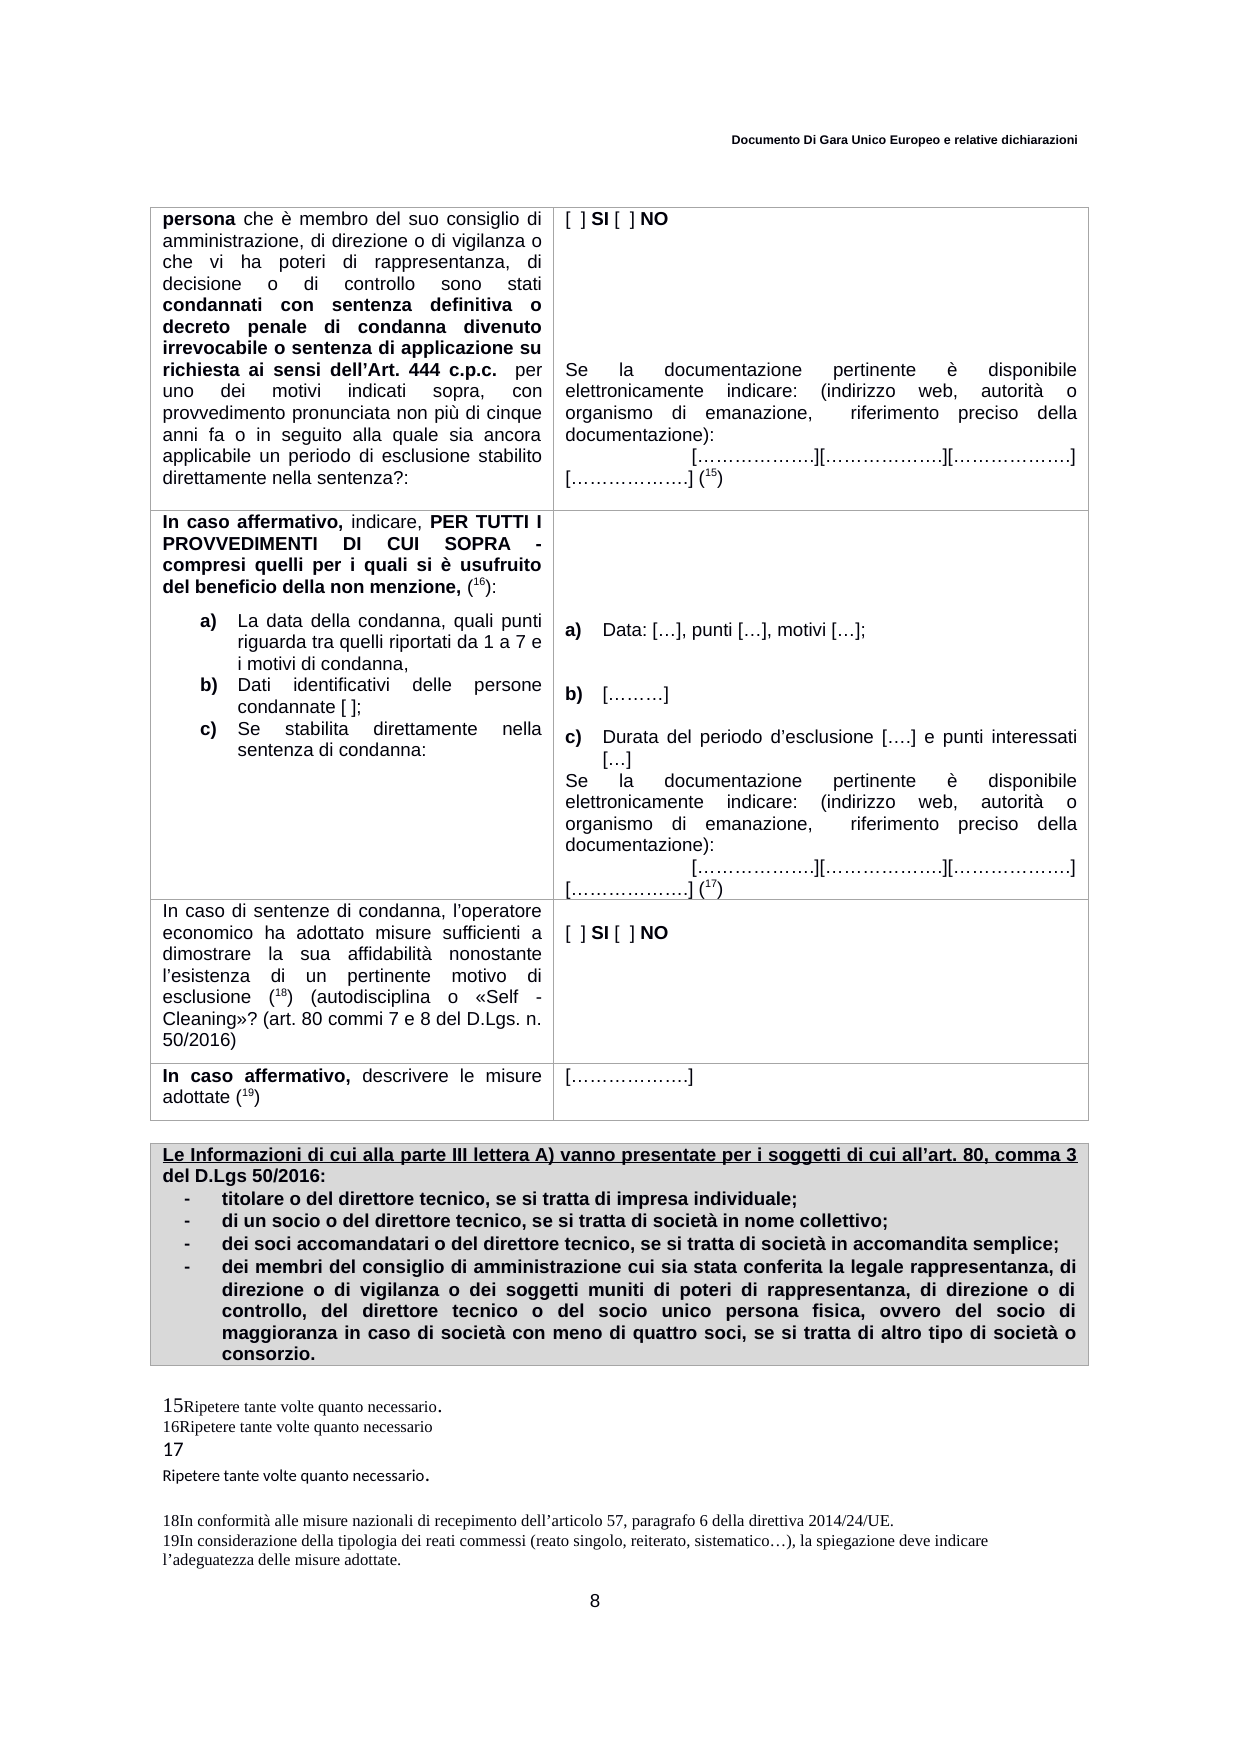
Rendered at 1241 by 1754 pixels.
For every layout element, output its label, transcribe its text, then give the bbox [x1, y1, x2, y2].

table_header Le Informazioni di cui alla parte III lettera A) vanno presentate per i soggetti di cui all’art. 80, comma 3 del D.Lgs 50/2016: titolare o del direttore tecnico, se si tratta di impresa individuale; di un socio o del direttore tecnico, se si tratta di società in nome collettivo; dei soci accomandatari o del direttore tecnico, se si tratta di società in accomandita semplice; dei membri del consiglio di amministrazione cui sia stata conferita la legale rappresentanza, di direzione o di vigilanza o dei soggetti muniti di poteri di rappresentanza, di direzione o di controllo, del direttore tecnico o del socio unico persona fisica, ovvero del socio di maggioranza in caso di società con meno di quattro soci, se si tratta di altro tipo di società o consorzio. [151, 1144, 1088, 1365]
table_cell Data: […], punti […], motivi […]; [………] Durata del periodo d’esclusione [….] e punti interessati […] Se la documentazione pertinente è disponibile elettronicamente indicare: (indirizzo web, autorità o organismo di emanazione, riferimento preciso della documentazione): [……………….][……………….][……………….][……………….] () [554, 511, 1088, 899]
table_cell [ ] SI [ ] NO Se la documentazione pertinente è disponibile elettronicamente indicare: (indirizzo web, autorità o organismo di emanazione, riferimento preciso della documentazione): [……………….][……………….][……………….][……………….] () [554, 208, 1088, 510]
table_cell In caso affermativo, descrivere le misure adottate () [151, 1064, 553, 1120]
table_cell persona che è membro del suo consiglio di amministrazione, di direzione o di vigilanza o che vi ha poteri di rappresentanza, di decisione o di controllo sono stati condannati con sentenza definitiva o decreto penale di condanna divenuto irrevocabile o sentenza di applicazione su richiesta ai sensi dell’Art. 444 c.p.c. per uno dei motivi indicati sopra, con provvedimento pronunciata non più di cinque anni fa o in seguito alla quale sia ancora applicabile un periodo di esclusione stabilito direttamente nella sentenza?: [151, 208, 553, 510]
table_cell [……………….] [554, 1064, 1088, 1120]
table_cell [ ] SI [ ] NO [554, 900, 1088, 1063]
table_cell In caso di sentenze di condanna, l’operatore economico ha adottato misure sufficienti a dimostrare la sua affidabilità nonostante l’esistenza di un pertinente motivo di esclusione () (autodisciplina o «Self - Cleaning»? (art. 80 commi 7 e 8 del D.Lgs. n. 50/2016) [151, 900, 553, 1063]
table_cell In caso affermativo, indicare, PER TUTTI I PROVVEDIMENTI DI CUI SOPRA - compresi quelli per i quali si è usufruito del beneficio della non menzione, (): La data della condanna, quali punti riguarda tra quelli riportati da 1 a 7 e i motivi di condanna, Dati identificativi delle persone condannate [ ]; Se stabilita direttamente nella sentenza di condanna: [151, 511, 553, 899]
